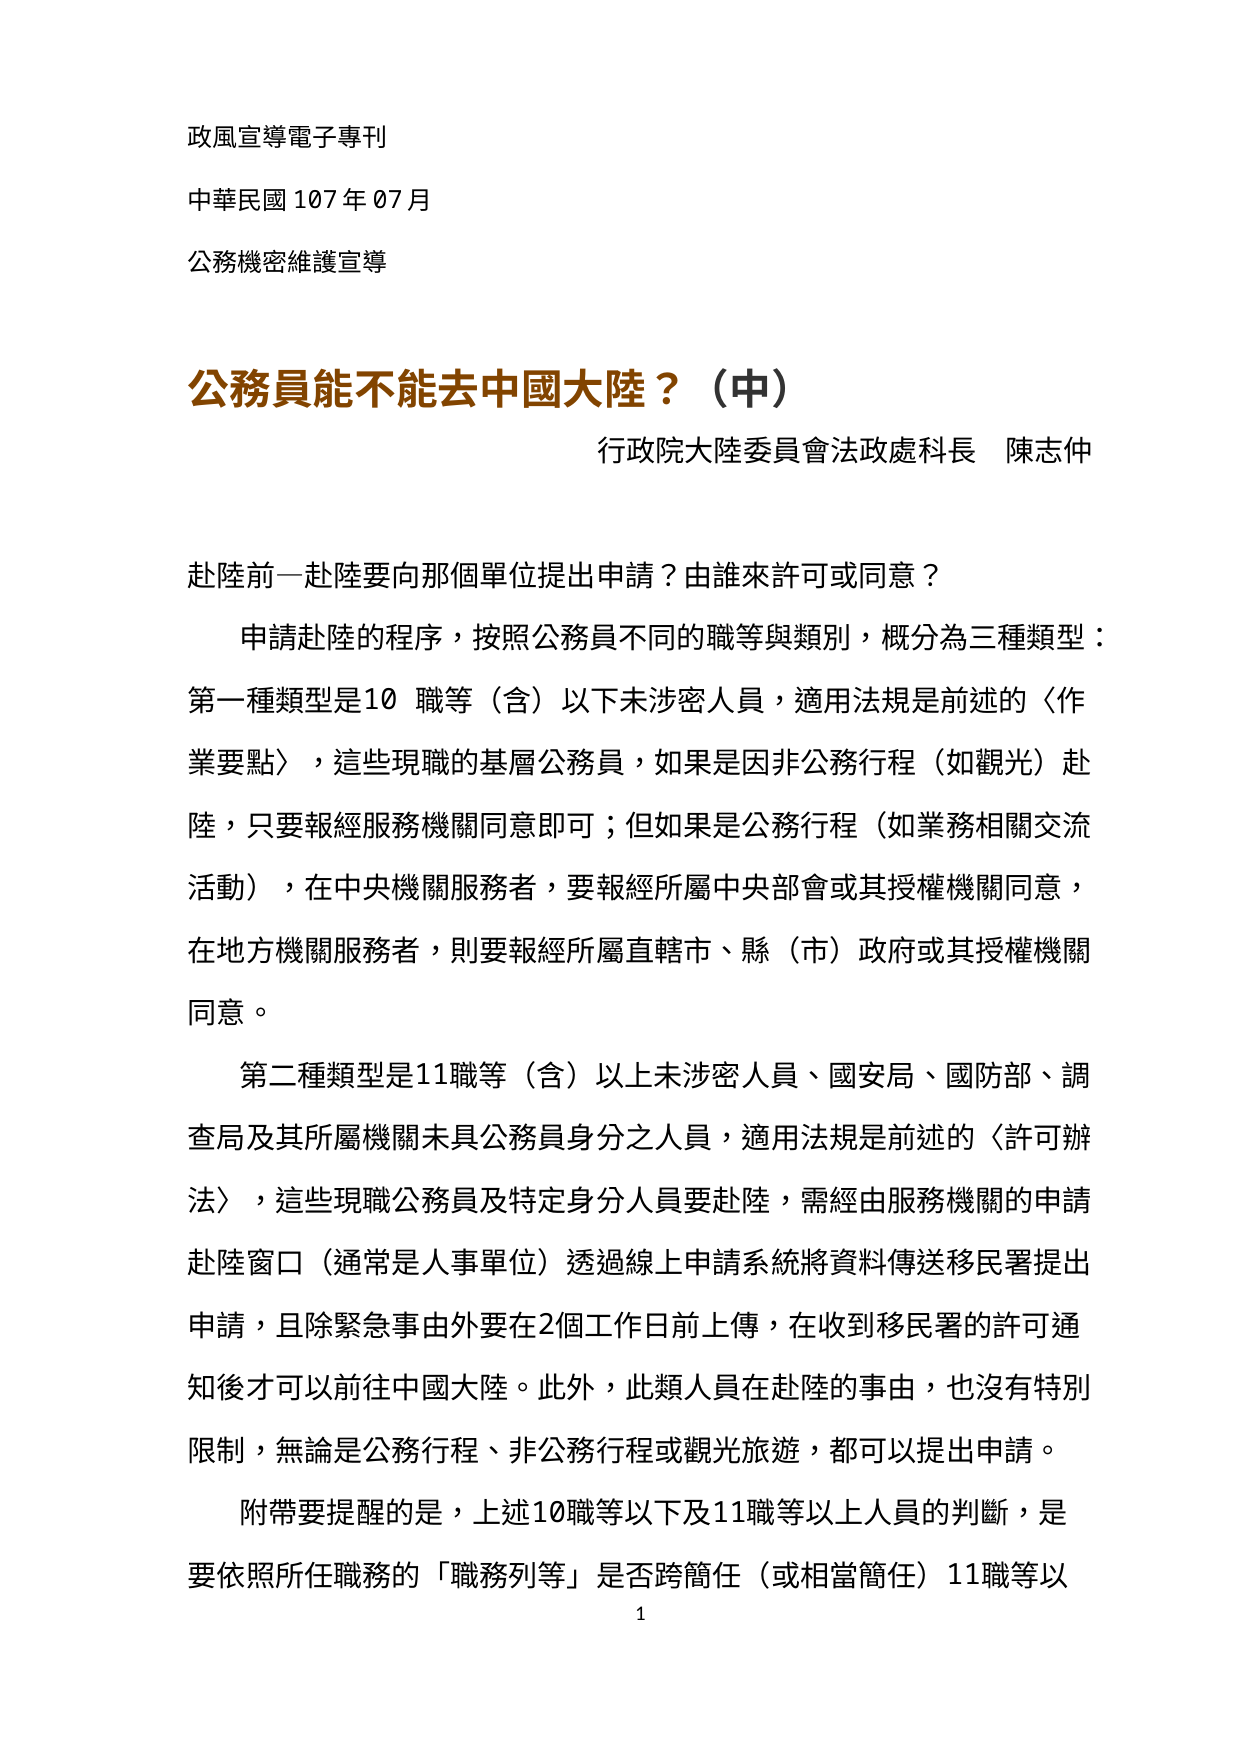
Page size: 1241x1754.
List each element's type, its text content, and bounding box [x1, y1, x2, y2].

text 附帶要提醒的是，上述10職等以下及11職等以上人員的判斷，是要依照所任職務的「職務列等」是否跨簡任（或相當簡任）11職等以 [187, 1469, 1093, 1594]
text 赴陸前―赴陸要向那個單位提出申請？由誰來許可或同意？ [187, 532, 1093, 594]
text 行政院大陸委員會法政處科長 陳志仲 [187, 407, 1093, 469]
text 申請赴陸的程序，按照公務員不同的職等與類別，概分為三種類型：第一種類型是10 職等（含）以下未涉密人員，適用法規是前述的〈作業要點〉，這些現職的基層公務員，如果是因非公務行程（如觀光）赴陸，只要報經服務機關同意即可；但如果是公務行程（如業務相關交流活動），在中央機關服務者，要報經所屬中央部會或其授權機關同意，在地方機關服務者，則要報經所屬直轄市、縣（市）政府或其授權機關同意。 [187, 594, 1093, 1032]
text 政風宣導電子專刊 中華民國107年07月 公務機密維護宣導 [187, 94, 1093, 282]
text 第二種類型是11職等（含）以上未涉密人員、國安局、國防部、調查局及其所屬機關未具公務員身分之人員，適用法規是前述的〈許可辦法〉，這些現職公務員及特定身分人員要赴陸，需經由服務機關的申請赴陸窗口（通常是人事單位）透過線上申請系統將資料傳送移民署提出申請，且除緊急事由外要在2個工作日前上傳，在收到移民署的許可通知後才可以前往中國大陸。此外，此類人員在赴陸的事由，也沒有特別限制，無論是公務行程、非公務行程或觀光旅遊，都可以提出申請。 [187, 1032, 1093, 1469]
text 公務員能不能去中國大陸？（中） [187, 344, 1093, 407]
